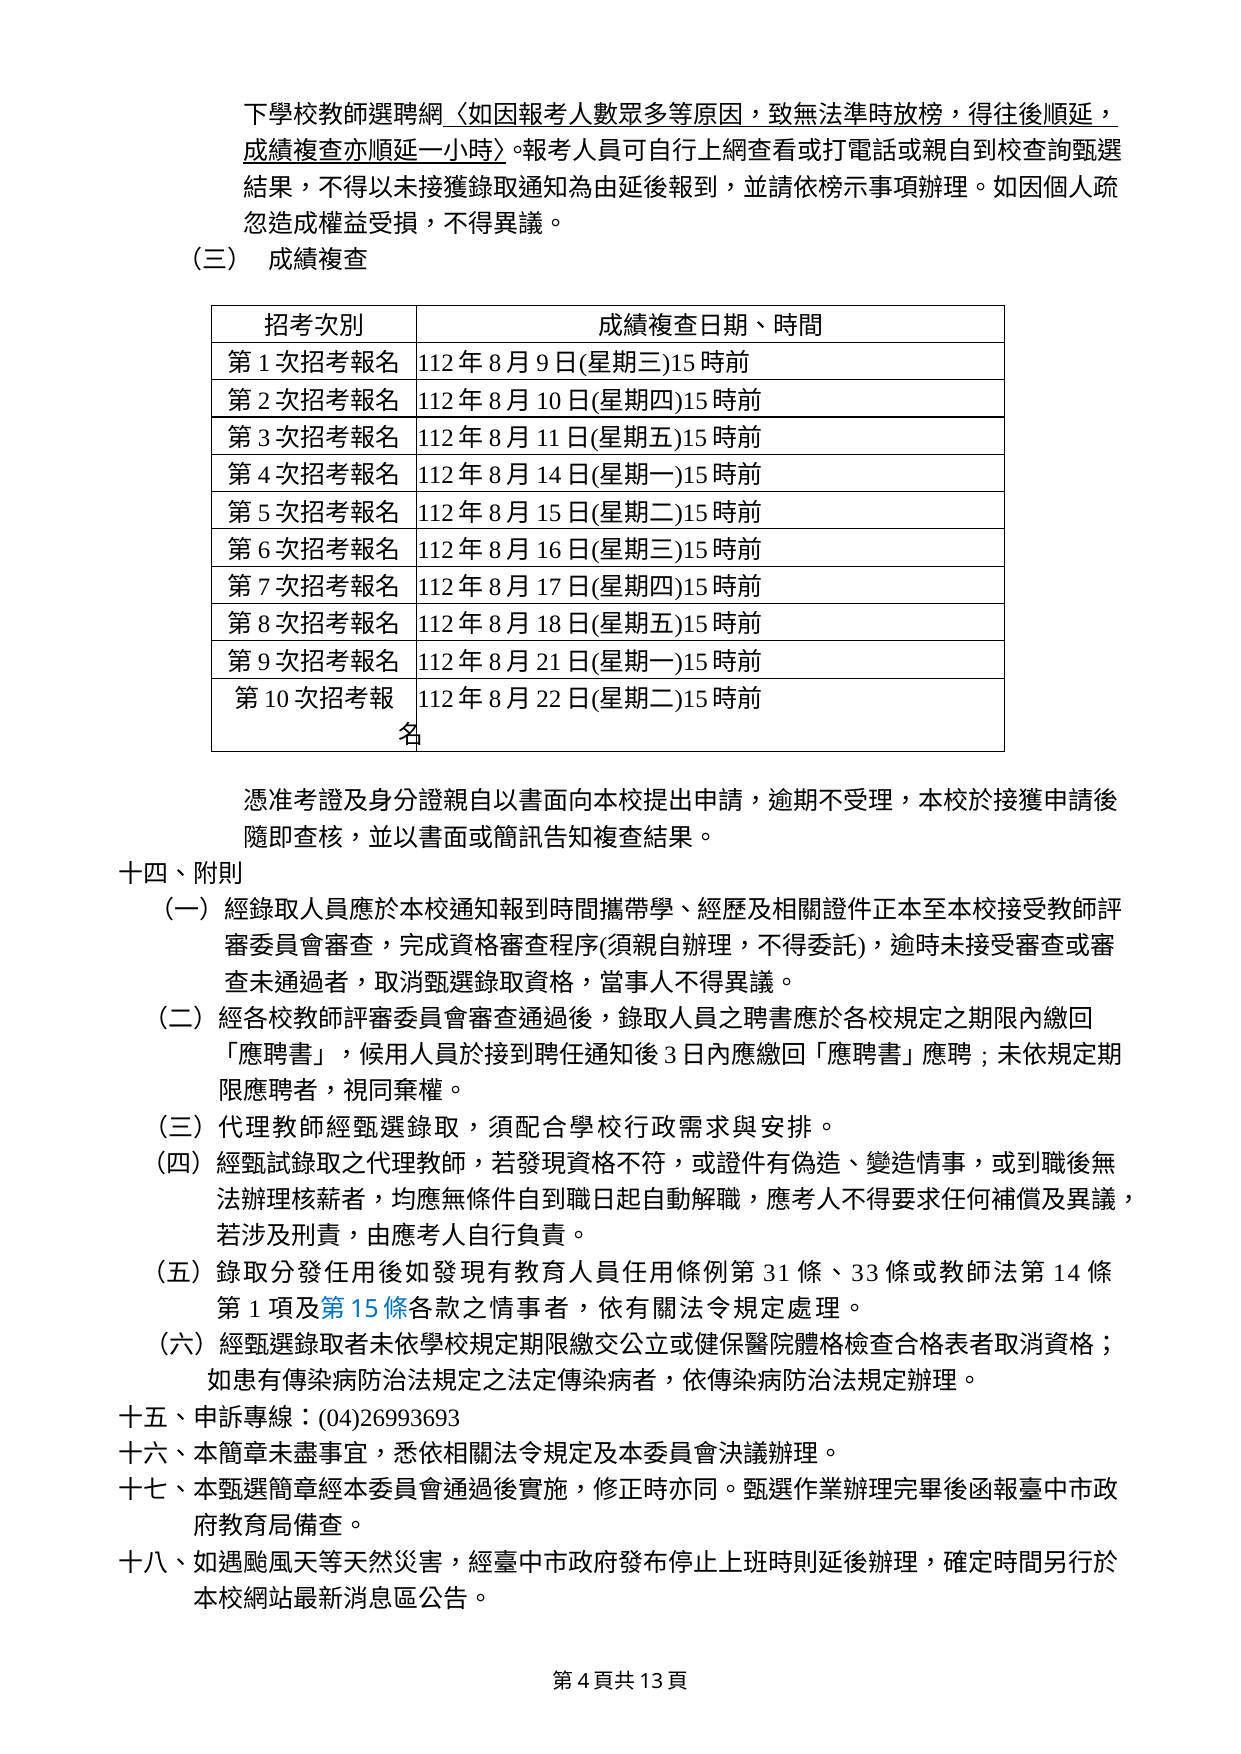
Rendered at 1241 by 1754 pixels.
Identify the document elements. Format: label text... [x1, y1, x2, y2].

table_cell 第1次招考報名 [212, 343, 416, 379]
table_cell 112年8月17日(星期四)15時前 [417, 567, 1004, 603]
text （一）經錄取人員應於本校通知報到時間攜帶學、經歷及相關證件正本至本校接受教師評審委員會審查，完成資格審查程序(須親自辦理，不得委託)，逾時未接受審查或審查未通過者，取消甄選錄取資格，當事人不得異議。 [149, 889, 1122, 998]
text （五）錄取分發任用後如發現有教育人員任用條例第31條、33條或教師法第14條第1項及第15條各款之情事者，依有關法令規定處理。 [141, 1252, 1122, 1324]
text 下學校教師選聘網〈如因報考人數眾多等原因，致無法準時放榜，得往後順延，成績複查亦順延一小時〉。報考人員可自行上網查看或打電話或親自到校查詢甄選結果，不得以未接獲錄取通知為由延後報到，並請依榜示事項辦理。如因個人疏忽造成權益受損，不得異議。 [243, 94, 1122, 239]
table_header 招考次別 [212, 306, 416, 342]
table_cell 112年8月18日(星期五)15時前 [417, 604, 1004, 640]
text （六）經甄選錄取者未依學校規定期限繳交公立或健保醫院體格檢查合格表者取消資格；如患有傳染病防治法規定之法定傳染病者，依傳染病防治法規定辦理。 [144, 1324, 1122, 1397]
table_cell 112年8月11日(星期五)15時前 [417, 418, 1004, 454]
table_cell 第2次招考報名 [212, 380, 416, 416]
text （二）經各校教師評審委員會審查通過後，錄取人員之聘書應於各校規定之期限內繳回「應聘書」，候用人員於接到聘任通知後3日內應繳回「應聘書」應聘﹔未依規定期限應聘者，視同棄權。 [143, 998, 1122, 1107]
text 十七、本甄選簡章經本委員會通過後實施，修正時亦同。甄選作業辦理完畢後函報臺中市政府教育局備查。 [118, 1469, 1122, 1542]
list 成績複查 [177, 239, 1122, 276]
table_cell 第5次招考報名 [212, 492, 416, 528]
text （四）經甄試錄取之代理教師，若發現資格不符，或證件有偽造、變造情事，或到職後無法辦理核薪者，均應無條件自到職日起自動解職，應考人不得要求任何補償及異議，若涉及刑責，由應考人自行負責。 [141, 1143, 1122, 1252]
text （三）代理教師經甄選錄取，須配合學校行政需求與安排。 [118, 1107, 1122, 1143]
table_cell 112年8月9日(星期三)15時前 [417, 343, 1004, 379]
table_cell 112年8月15日(星期二)15時前 [417, 492, 1004, 528]
table_cell 第8次招考報名 [212, 604, 416, 640]
text 十六、本簡章未盡事宜，悉依相關法令規定及本委員會決議辦理。 [118, 1433, 1122, 1469]
text 十四、附則 [118, 853, 1122, 889]
table_cell 112年8月10日(星期四)15時前 [417, 380, 1004, 416]
table_cell 第6次招考報名 [212, 529, 416, 566]
text 十八、如遇颱風天等天然災害，經臺中市政府發布停止上班時則延後辦理，確定時間另行於本校網站最新消息區公告。 [118, 1542, 1122, 1614]
table_cell 第10次招考報名 [212, 679, 416, 751]
table_cell 第9次招考報名 [212, 641, 416, 677]
table_cell 112年8月16日(星期三)15時前 [417, 529, 1004, 566]
table_cell 第4次招考報名 [212, 455, 416, 491]
table_cell 第3次招考報名 [212, 418, 416, 454]
text 憑准考證及身分證親自以書面向本校提出申請，逾期不受理，本校於接獲申請後隨即查核，並以書面或簡訊告知複查結果。 [243, 781, 1122, 853]
text 十五、申訴專線：(04)26993693 [118, 1397, 1122, 1433]
table_cell 112年8月14日(星期一)15時前 [417, 455, 1004, 491]
table_cell 第7次招考報名 [212, 567, 416, 603]
table_header 成績複查日期、時間 [417, 306, 1004, 342]
table_cell 112年8月22日(星期二)15時前 [417, 679, 1004, 751]
table_cell 112年8月21日(星期一)15時前 [417, 641, 1004, 677]
